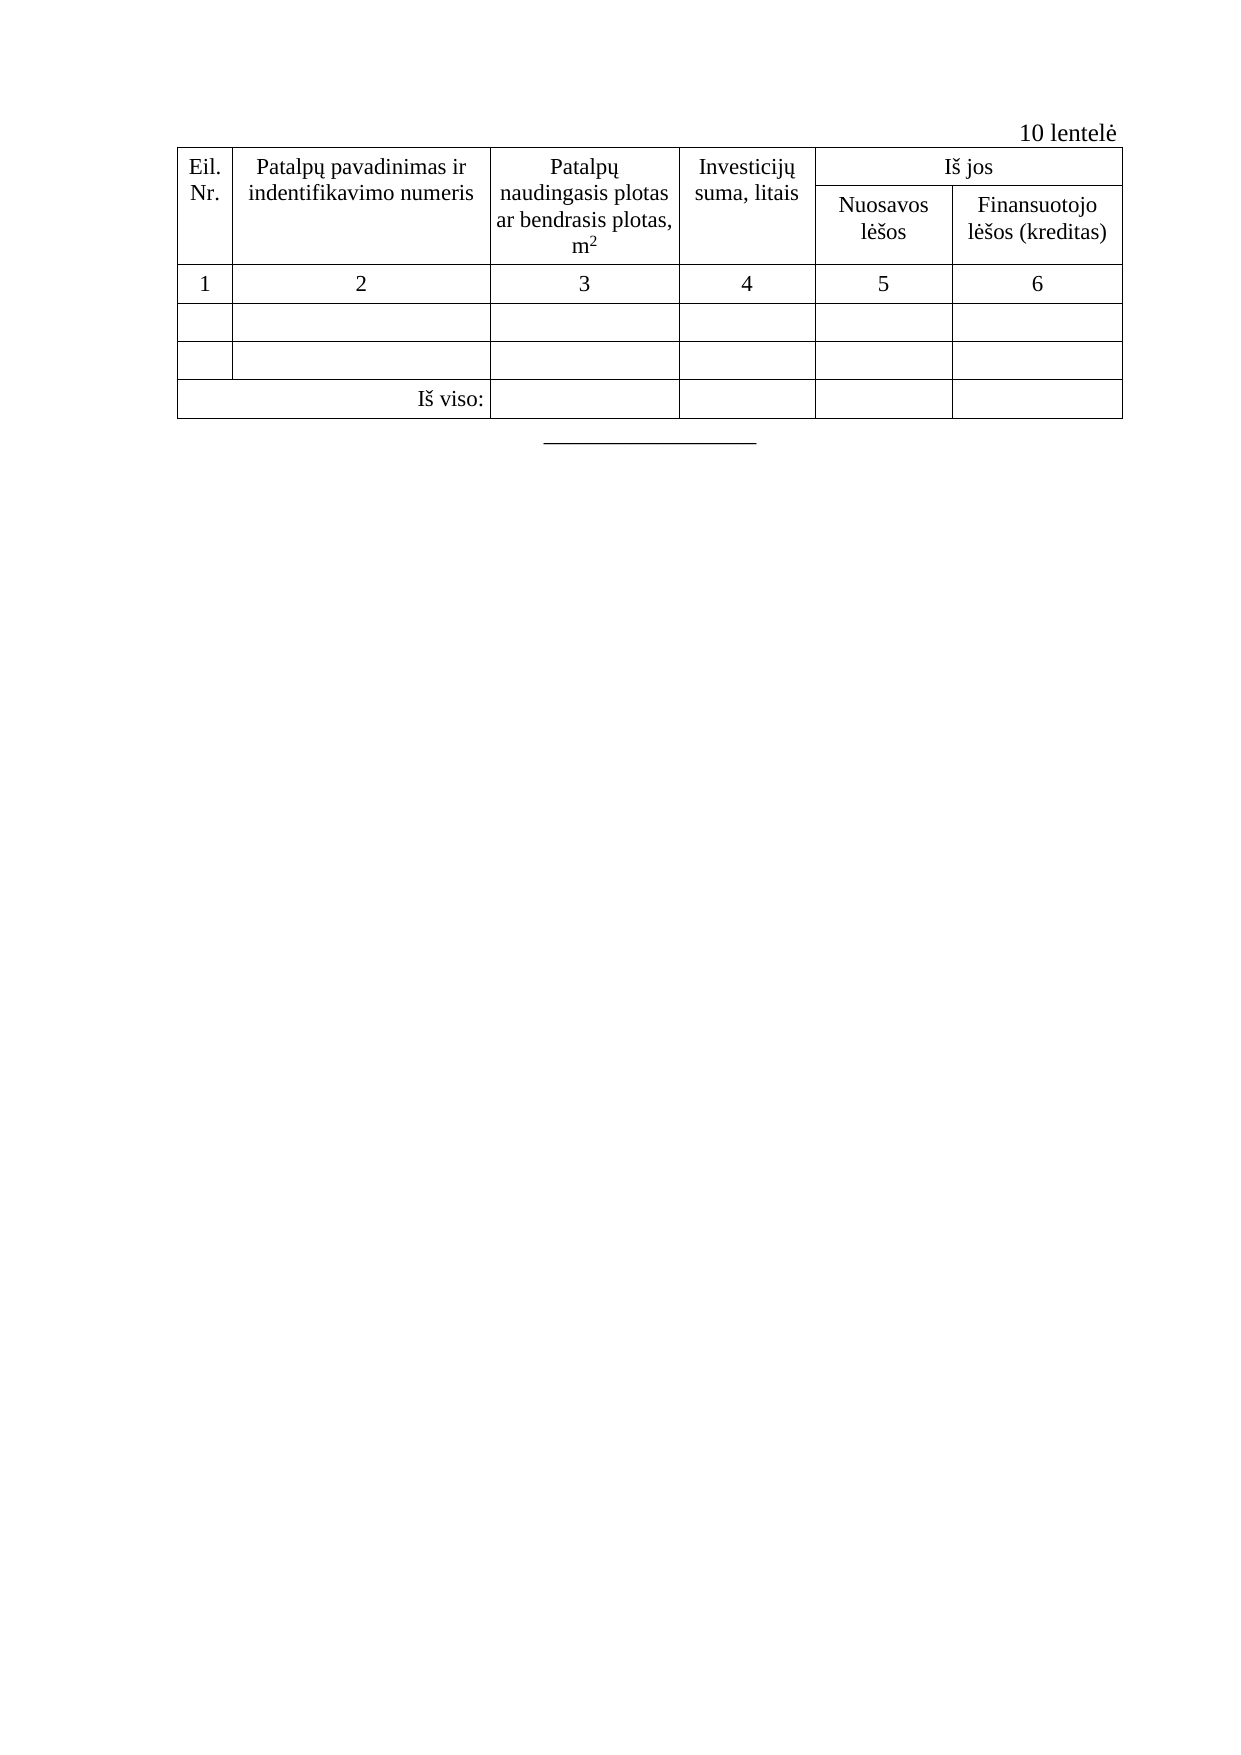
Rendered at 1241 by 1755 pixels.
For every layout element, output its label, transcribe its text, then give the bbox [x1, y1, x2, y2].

table_cell [233, 342, 490, 379]
table_cell [178, 342, 232, 379]
table_cell [953, 304, 1122, 341]
table_cell [491, 304, 679, 341]
table_cell [491, 380, 679, 418]
table_header Iš jos [816, 148, 1122, 185]
table_cell [816, 304, 952, 341]
table_cell [233, 304, 490, 341]
table_cell 6 [953, 265, 1122, 303]
table_cell 5 [816, 265, 952, 303]
table_header Patalpų naudingasis plotas ar bendrasis plotas, m2 [491, 148, 679, 264]
table_cell Nuosavos lėšos [816, 186, 952, 264]
table_cell 1 [178, 265, 232, 303]
table_cell [953, 342, 1122, 379]
text 10 lentelė [177, 118, 1122, 147]
table_cell [816, 342, 952, 379]
table_cell 2 [233, 265, 490, 303]
table_cell [680, 342, 815, 379]
table_cell 3 [491, 265, 679, 303]
table_header Patalpų pavadinimas ir indentifikavimo numeris [233, 148, 490, 264]
table_cell [953, 380, 1122, 418]
table_cell [816, 380, 952, 418]
table_header Eil. Nr. [178, 148, 232, 264]
table_cell Iš viso: [178, 380, 490, 418]
table_cell [680, 304, 815, 341]
text _________________ [177, 419, 1122, 447]
table_cell [178, 304, 232, 341]
table_cell Finansuotojo lėšos (kreditas) [953, 186, 1122, 264]
table_cell 4 [680, 265, 815, 303]
table_cell [680, 380, 815, 418]
table_cell [491, 342, 679, 379]
table_header Investicijų suma, litais [680, 148, 815, 264]
